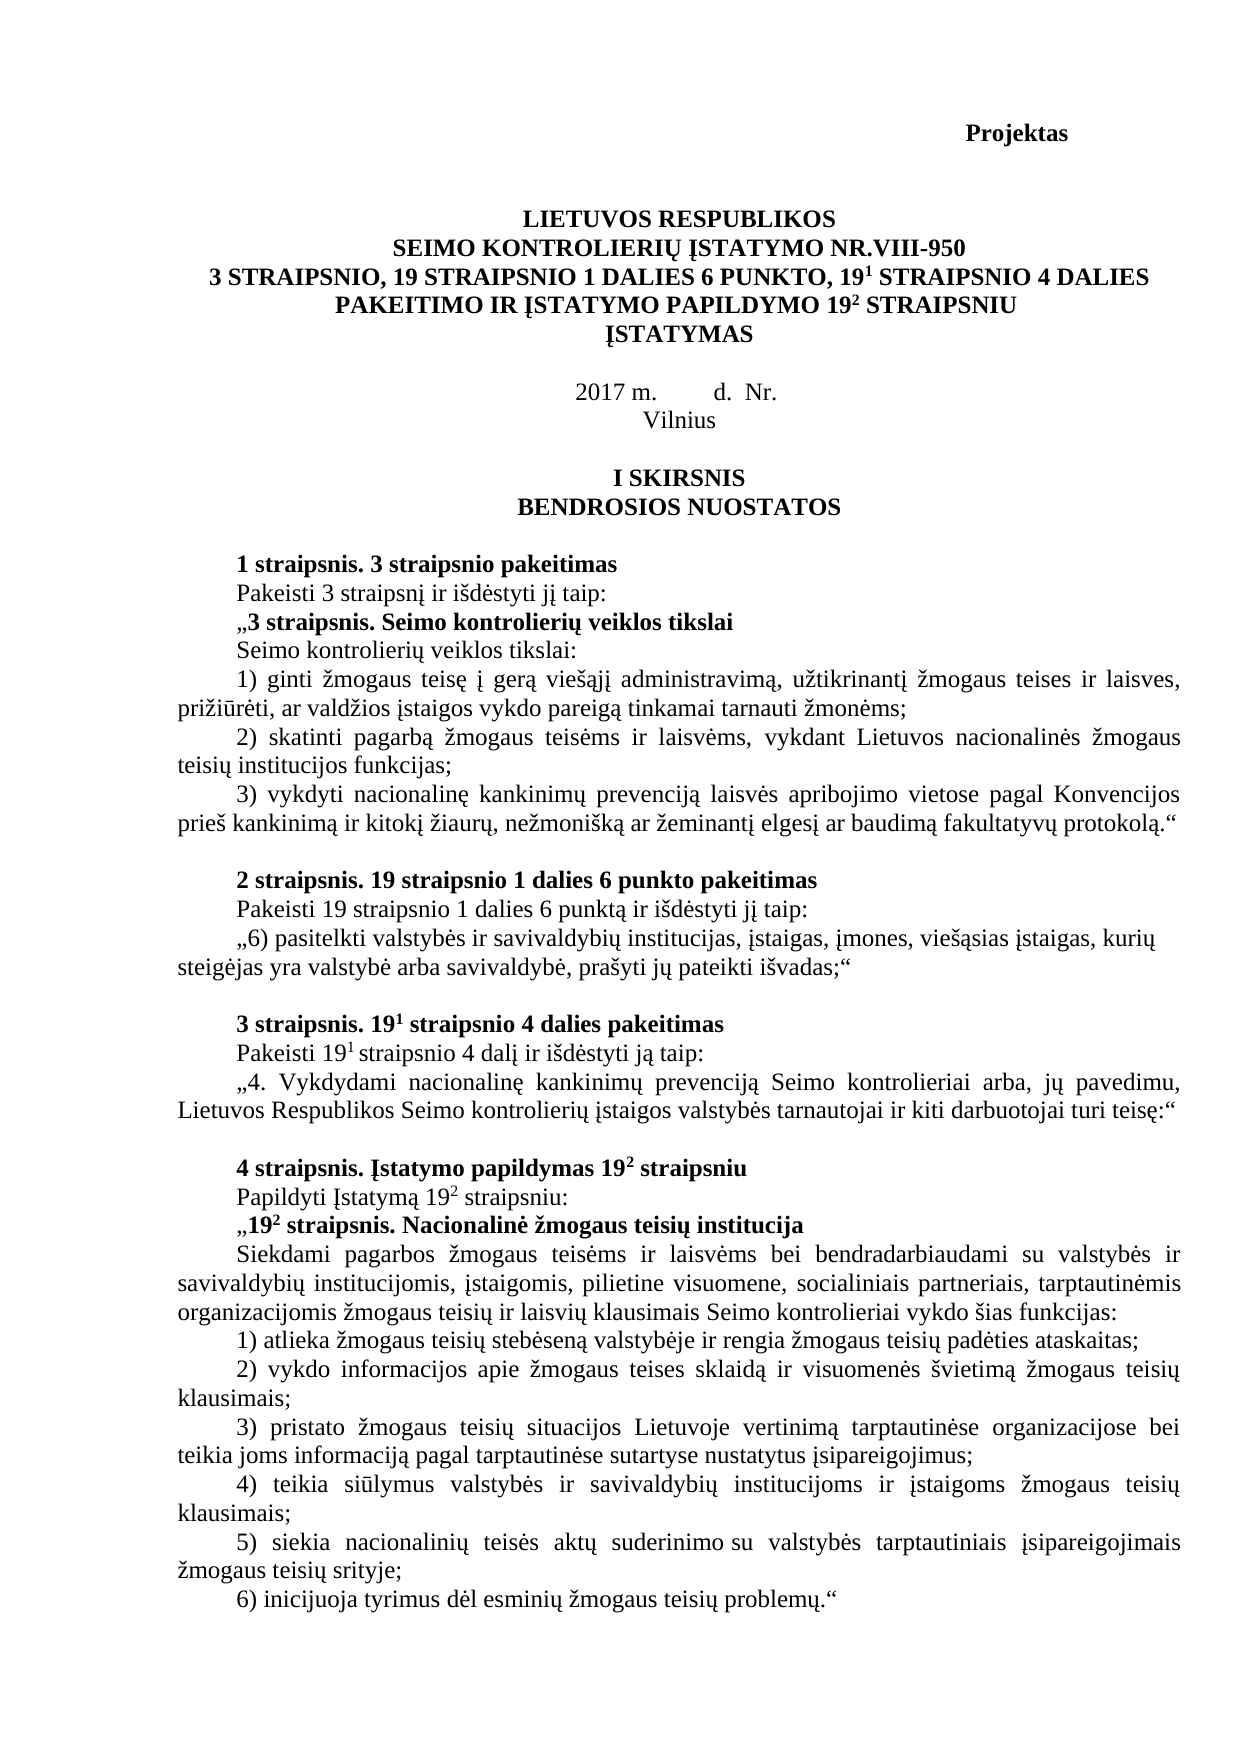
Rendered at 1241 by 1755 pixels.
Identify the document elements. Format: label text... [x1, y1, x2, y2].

text 1) atlieka žmogaus teisių stebėseną valstybėje ir rengia žmogaus teisių padėties ataskaitas; [177, 1326, 1181, 1354]
text 2) vykdo informacijos apie žmogaus teises sklaidą ir visuomenės švietimą žmogaus teisių klausimais; [177, 1354, 1181, 1412]
text SEIMO KONTROLIERIŲ ĮSTATYMO NR.VIII-950 [177, 233, 1181, 262]
text 3) pristato žmogaus teisių situacijos Lietuvoje vertinimą tarptautinėse organizacijose bei teikia joms informaciją pagal tarptautinėse sutartyse nustatytus įsipareigojimus; [177, 1412, 1181, 1469]
text „192 straipsnis. Nacionalinė žmogaus teisių institucija [177, 1211, 1181, 1239]
text 1 straipsnis. 3 straipsnio pakeitimas [177, 549, 1181, 578]
text „4. Vykdydami nacionalinę kankinimų prevenciją Seimo kontrolieriai arba, jų pavedimu, Lietuvos Respublikos Seimo kontrolierių įstaigos valstybės tarnautojai ir kiti darbuotojai turi teisę:“ [177, 1067, 1181, 1124]
text „3 straipsnis. Seimo kontrolierių veiklos tikslai [177, 607, 1181, 636]
text Pakeisti 3 straipsnį ir išdėstyti jį taip: [177, 578, 1181, 607]
text 3) vykdyti nacionalinę kankinimų prevenciją laisvės apribojimo vietose pagal Konvencijos prieš kankinimą ir kitokį žiaurų, nežmonišką ar žeminantį elgesį ar baudimą fakultatyvų protokolą.“ [177, 779, 1181, 837]
text I SKIRSNIS [177, 463, 1181, 492]
text BENDROSIOS NUOSTATOS [177, 492, 1181, 521]
text 3 STRAIPSNIO, 19 STRAIPSNIO 1 DALIES 6 PUNKTO, 191 STRAIPSNIO 4 DALIES PAKEITIMO IR ĮSTATYMO PAPILDYMO 192 STRAIPSNIU [177, 262, 1181, 319]
text Projektas [717, 118, 1181, 147]
text 6) inicijuoja tyrimus dėl esminių žmogaus teisių problemų.“ [177, 1584, 1181, 1613]
text 1) ginti žmogaus teisę į gerą viešąjį administravimą, užtikrinantį žmogaus teises ir laisves, prižiūrėti, ar valdžios įstaigos vykdo pareigą tinkamai tarnauti žmonėms; [177, 664, 1181, 722]
text 4 straipsnis. Įstatymo papildymas 192 straipsniu [177, 1153, 1181, 1182]
text Pakeisti 19 straipsnio 1 dalies 6 punktą ir išdėstyti jį taip: [177, 894, 1181, 923]
text 2017 m. d. Nr. [177, 377, 1181, 406]
text Seimo kontrolierių veiklos tikslai: [177, 636, 1181, 664]
text Pakeisti 191 straipsnio 4 dalį ir išdėstyti ją taip: [177, 1038, 1181, 1067]
text 3 straipsnis. 191 straipsnio 4 dalies pakeitimas [177, 1009, 1181, 1038]
text LIETUVOS RESPUBLIKOS [177, 204, 1181, 233]
text Siekdami pagarbos žmogaus teisėms ir laisvėms bei bendradarbiaudami su valstybės ir savivaldybių institucijomis, įstaigomis, pilietine visuomene, socialiniais partneriais, tarptautinėmis organizacijomis žmogaus teisių ir laisvių klausimais Seimo kontrolieriai vykdo šias funkcijas: [177, 1239, 1181, 1326]
text Papildyti Įstatymą 192 straipsniu: [177, 1182, 1181, 1211]
text 2 straipsnis. 19 straipsnio 1 dalies 6 punkto pakeitimas [177, 866, 1181, 894]
text 4) teikia siūlymus valstybės ir savivaldybių institucijoms ir įstaigoms žmogaus teisių klausimais; [177, 1469, 1181, 1527]
text 5) siekia nacionalinių teisės aktų suderinimo su valstybės tarptautiniais įsipareigojimais žmogaus teisių srityje; [177, 1527, 1181, 1584]
text 2) skatinti pagarbą žmogaus teisėms ir laisvėms, vykdant Lietuvos nacionalinės žmogaus teisių institucijos funkcijas; [177, 722, 1181, 779]
text ĮSTATYMAS [177, 319, 1181, 348]
text Vilnius [177, 406, 1181, 434]
text „6) pasitelkti valstybės ir savivaldybių institucijas, įstaigas, įmones, viešąsias įstaigas, kurių steigėjas yra valstybė arba savivaldybė, prašyti jų pateikti išvadas;“ [177, 923, 1181, 981]
